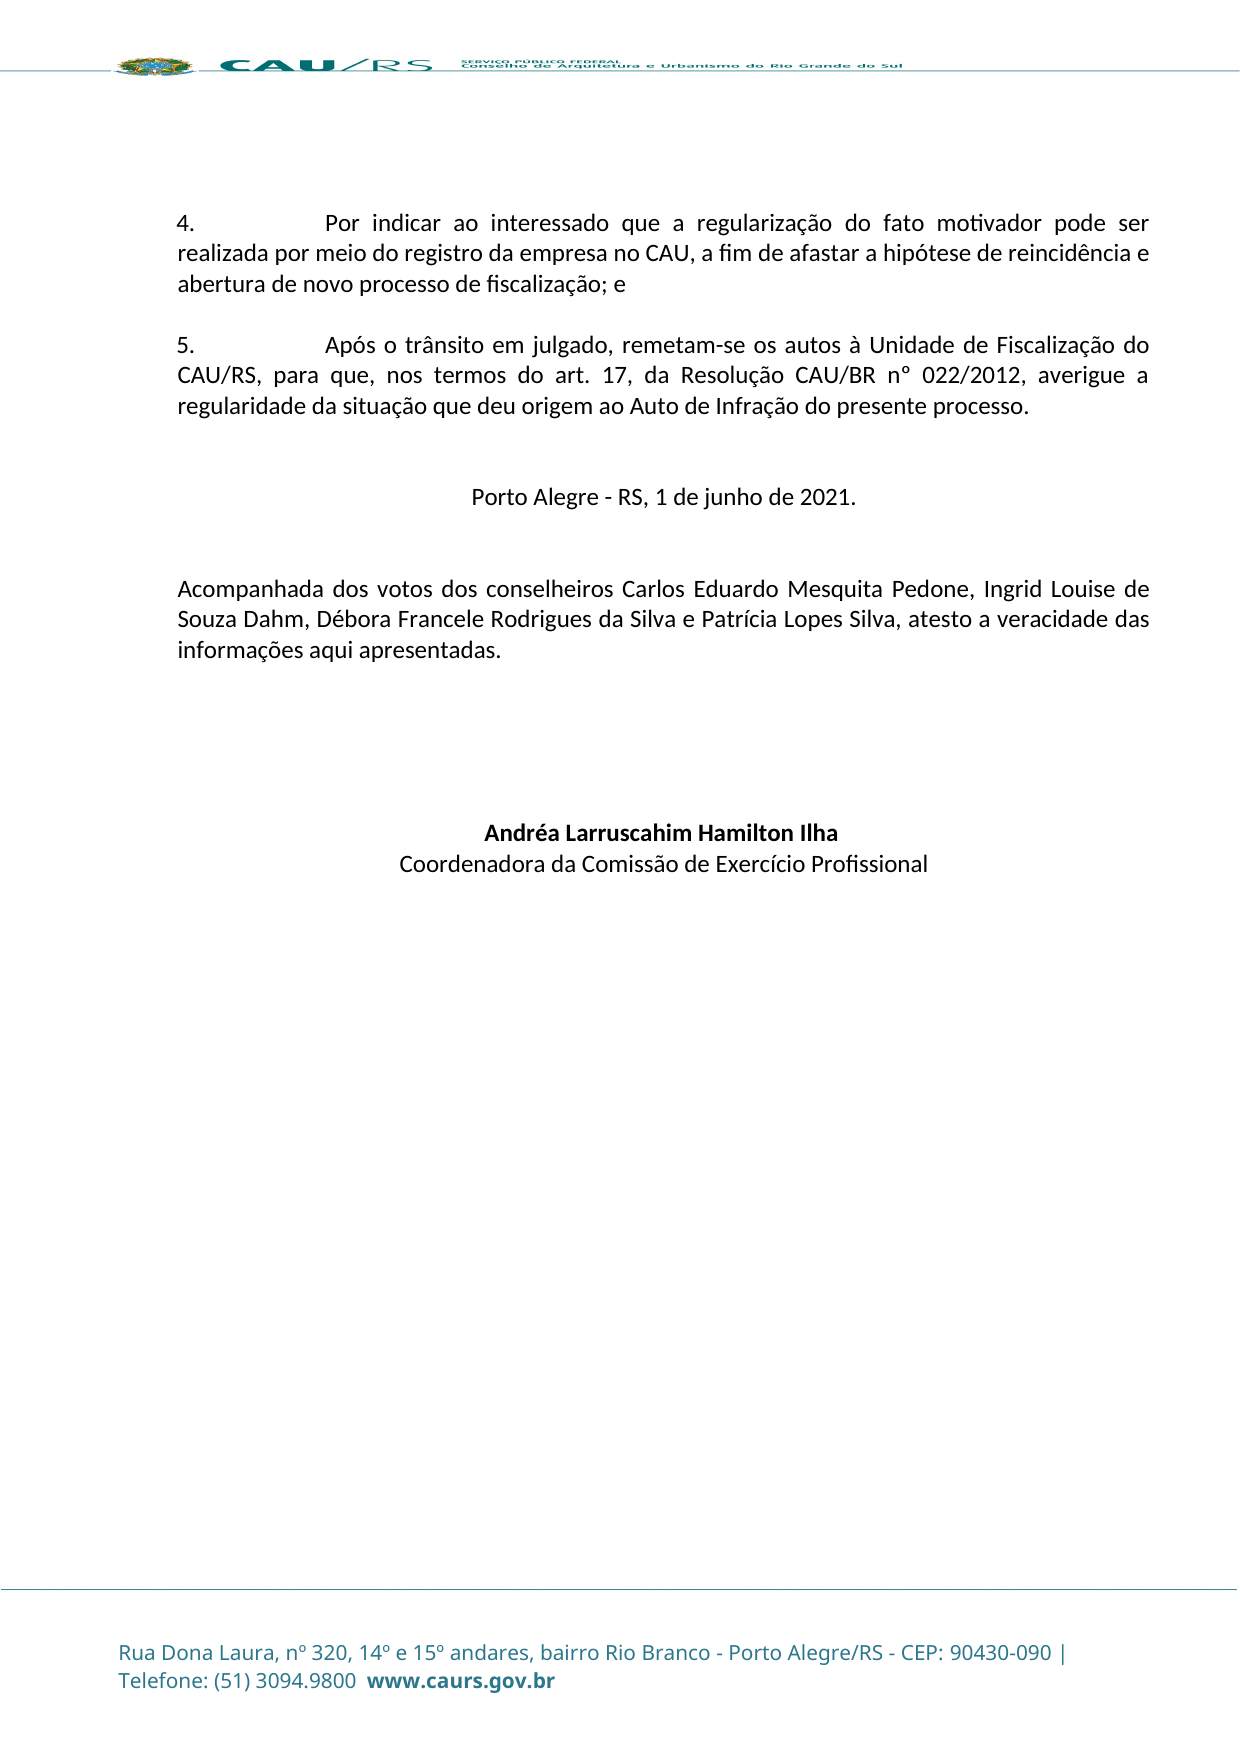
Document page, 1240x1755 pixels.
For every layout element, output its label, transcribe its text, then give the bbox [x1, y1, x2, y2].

list Após o trânsito em julgado, remetam-se os autos à Unidade de Fiscalização do CAU/RS, para que, nos termos do art. 17, da Resolução CAU/BR nº 022/2012, averigue a regularidade da situação que deu origem ao Auto de Infração do presente processo. [176, 329, 1151, 420]
text Andréa Larruscahim Hamilton Ilha [177, 817, 1151, 848]
text Coordenadora da Comissão de Exercício Profissional [177, 848, 1151, 878]
text Porto Alegre - RS, 1 de junho de 2021. [177, 481, 1151, 512]
text Acompanhada dos votos dos conselheiros Carlos Eduardo Mesquita Pedone, Ingrid Louise de Souza Dahm, Débora Francele Rodrigues da Silva e Patrícia Lopes Silva, atesto a veracidade das informações aqui apresentadas. [177, 573, 1151, 664]
list Por indicar ao interessado que a regularização do fato motivador pode ser realizada por meio do registro da empresa no CAU, a fim de afastar a hipótese de reincidência e abertura de novo processo de fiscalização; e [176, 207, 1151, 298]
